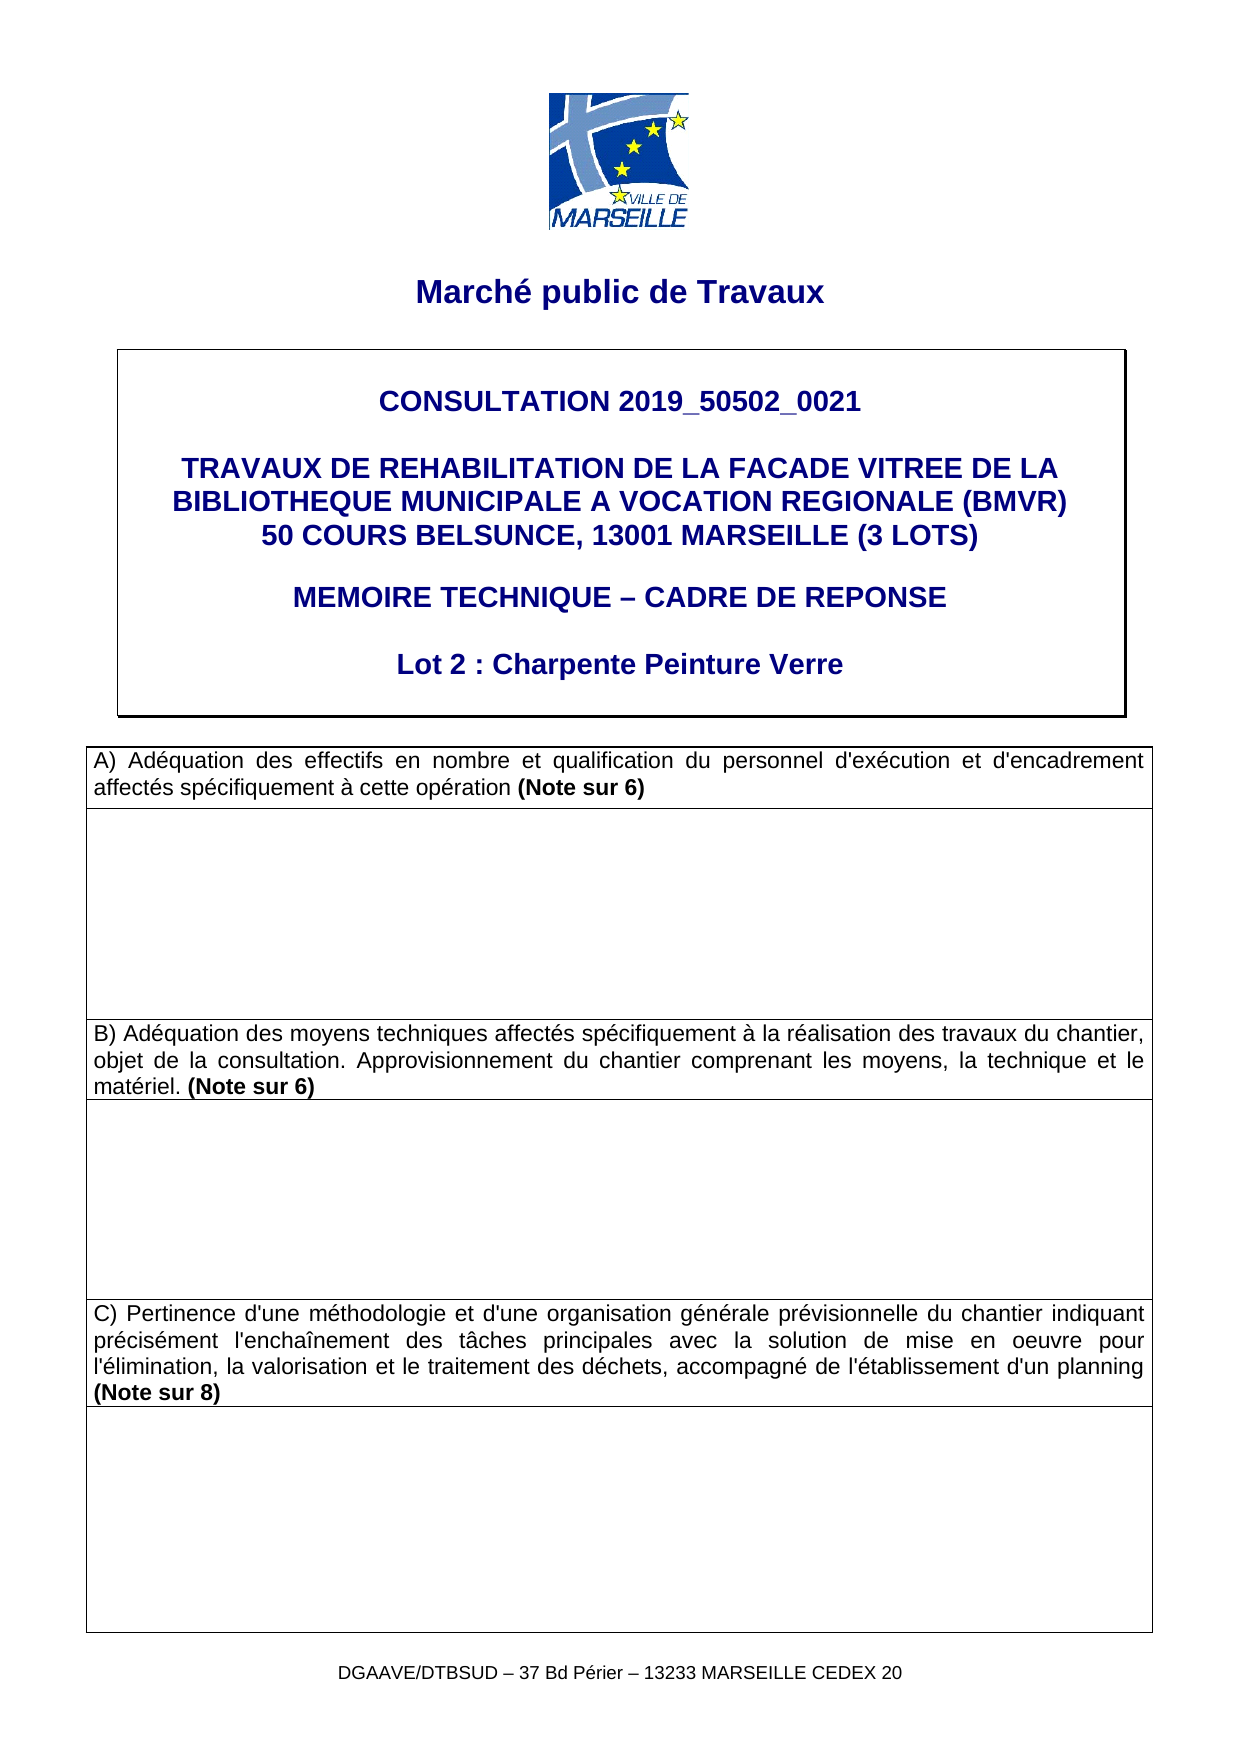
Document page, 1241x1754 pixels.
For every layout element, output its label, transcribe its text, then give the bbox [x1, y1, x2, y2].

table_cell [87, 1100, 1152, 1299]
table_cell [87, 1407, 1152, 1632]
text Marché public de Travaux [118, 272, 1122, 310]
text 50 COURS BELSUNCE, 13001 MARSEILLE (3 LOTS) [118, 518, 1122, 552]
table_cell B) Adéquation des moyens techniques affectés spécifiquement à la réalisation des travaux du chantier, objet de la consultation. Approvisionnement du chantier comprenant les moyens, la technique et le matériel. (Note sur 6) [87, 1020, 1152, 1099]
text MEMOIRE TECHNIQUE – CADRE DE REPONSE [118, 580, 1122, 614]
text CONSULTATION 2019_50502_0021 [118, 384, 1122, 417]
table_header A) Adéquation des effectifs en nombre et qualification du personnel d'exécution et d'encadrement affectés spécifiquement à cette opération (Note sur 6) [87, 748, 1152, 807]
text TRAVAUX DE REHABILITATION DE LA FACADE VITREE DE LA BIBLIOTHEQUE MUNICIPALE A VOCATION REGIONALE (BMVR) [118, 451, 1122, 518]
text Lot 2 : Charpente Peinture Verre [118, 647, 1122, 681]
table_cell C) Pertinence d'une méthodologie et d'une organisation générale prévisionnelle du chantier indiquant précisément l'enchaînement des tâches principales avec la solution de mise en oeuvre pour l'élimination, la valorisation et le traitement des déchets, accompagné de l'établissement d'un planning (Note sur 8) [87, 1300, 1152, 1406]
table_cell [87, 809, 1152, 1019]
